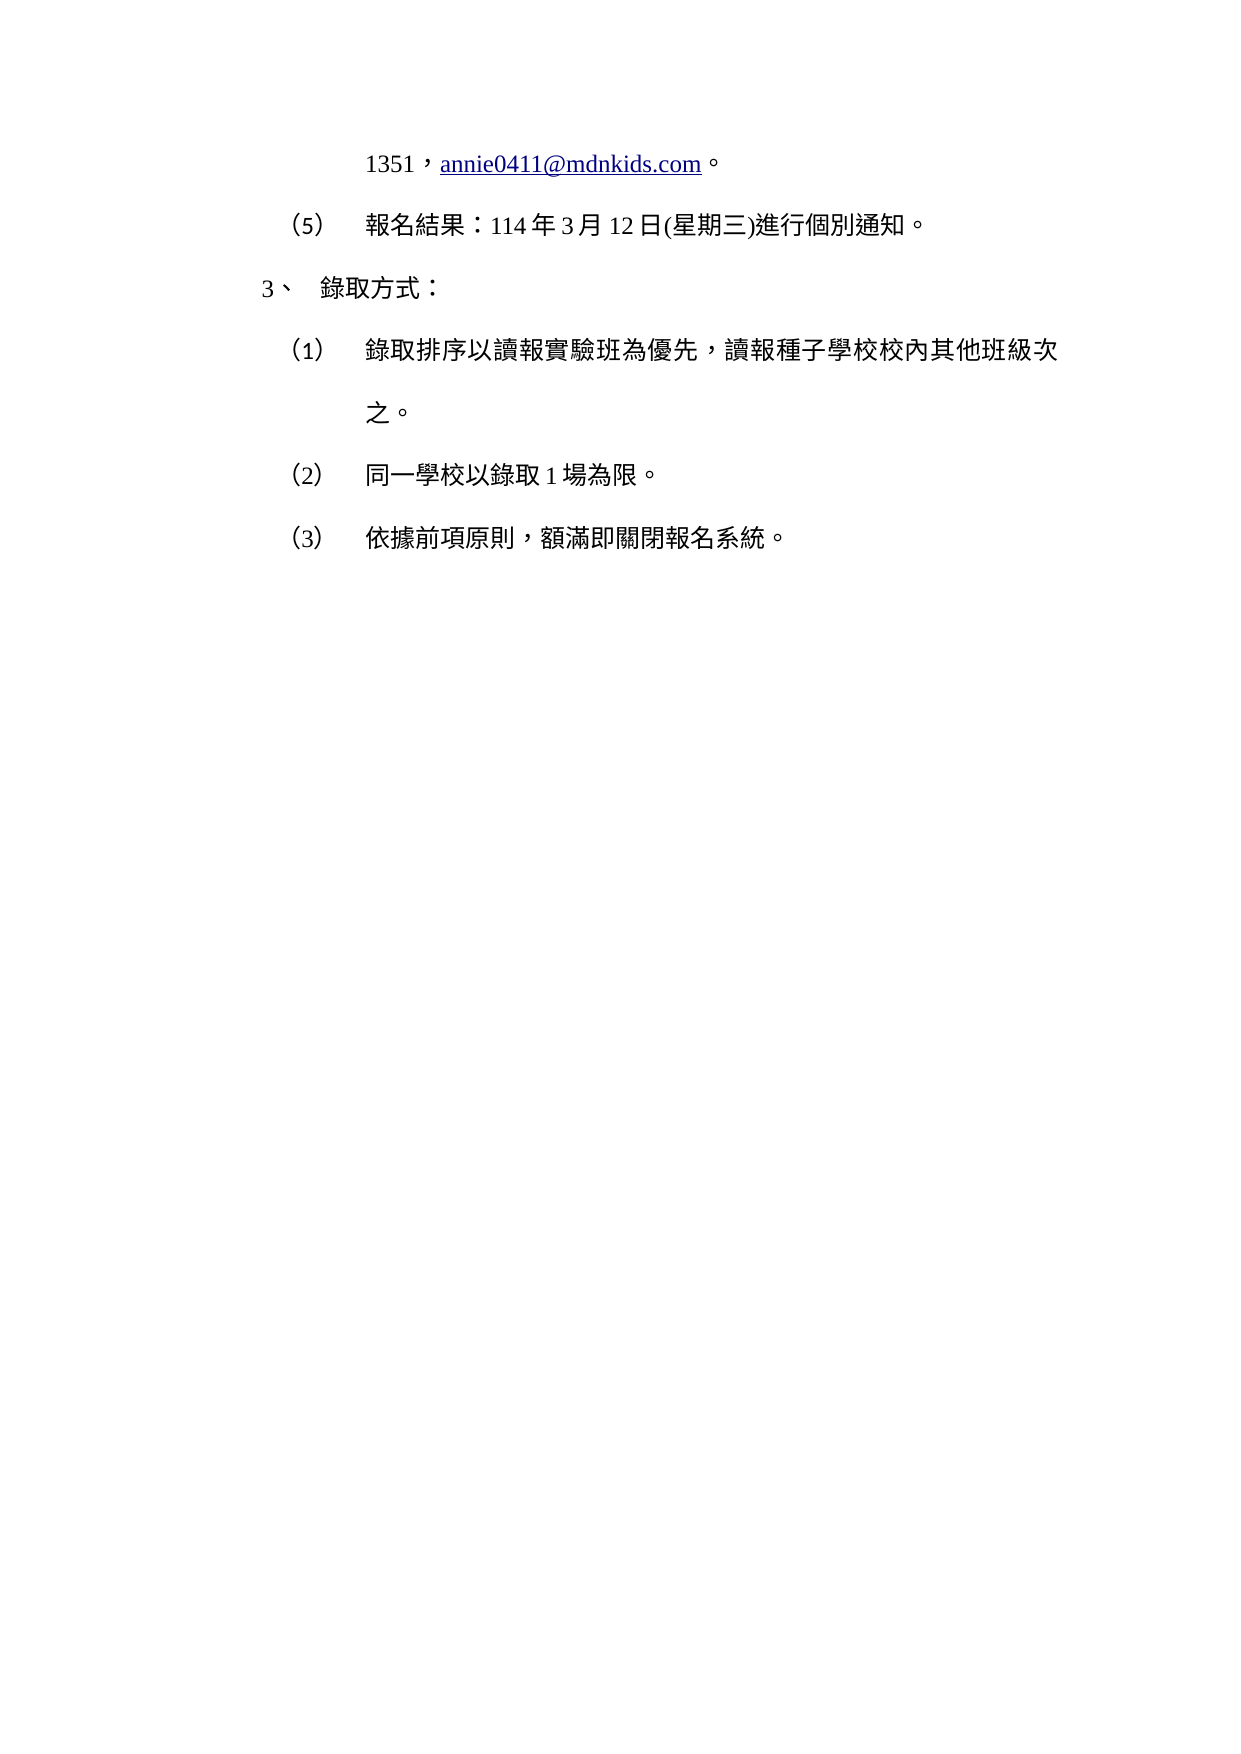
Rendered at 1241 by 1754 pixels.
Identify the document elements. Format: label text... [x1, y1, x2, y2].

list 錄取方式： [261, 244, 1059, 307]
list 同一學校以錄取1場為限。 [276, 432, 1059, 494]
list 報名結果：114年3月12日(星期三)進行個別通知。 [276, 182, 1059, 244]
list 依據前項原則，額滿即關閉報名系統。 [276, 494, 1059, 557]
list 1351，annie0411@mdnkids.com。 [276, 119, 1059, 182]
list 錄取排序以讀報實驗班為優先，讀報種子學校校內其他班級次之。 [276, 307, 1059, 432]
